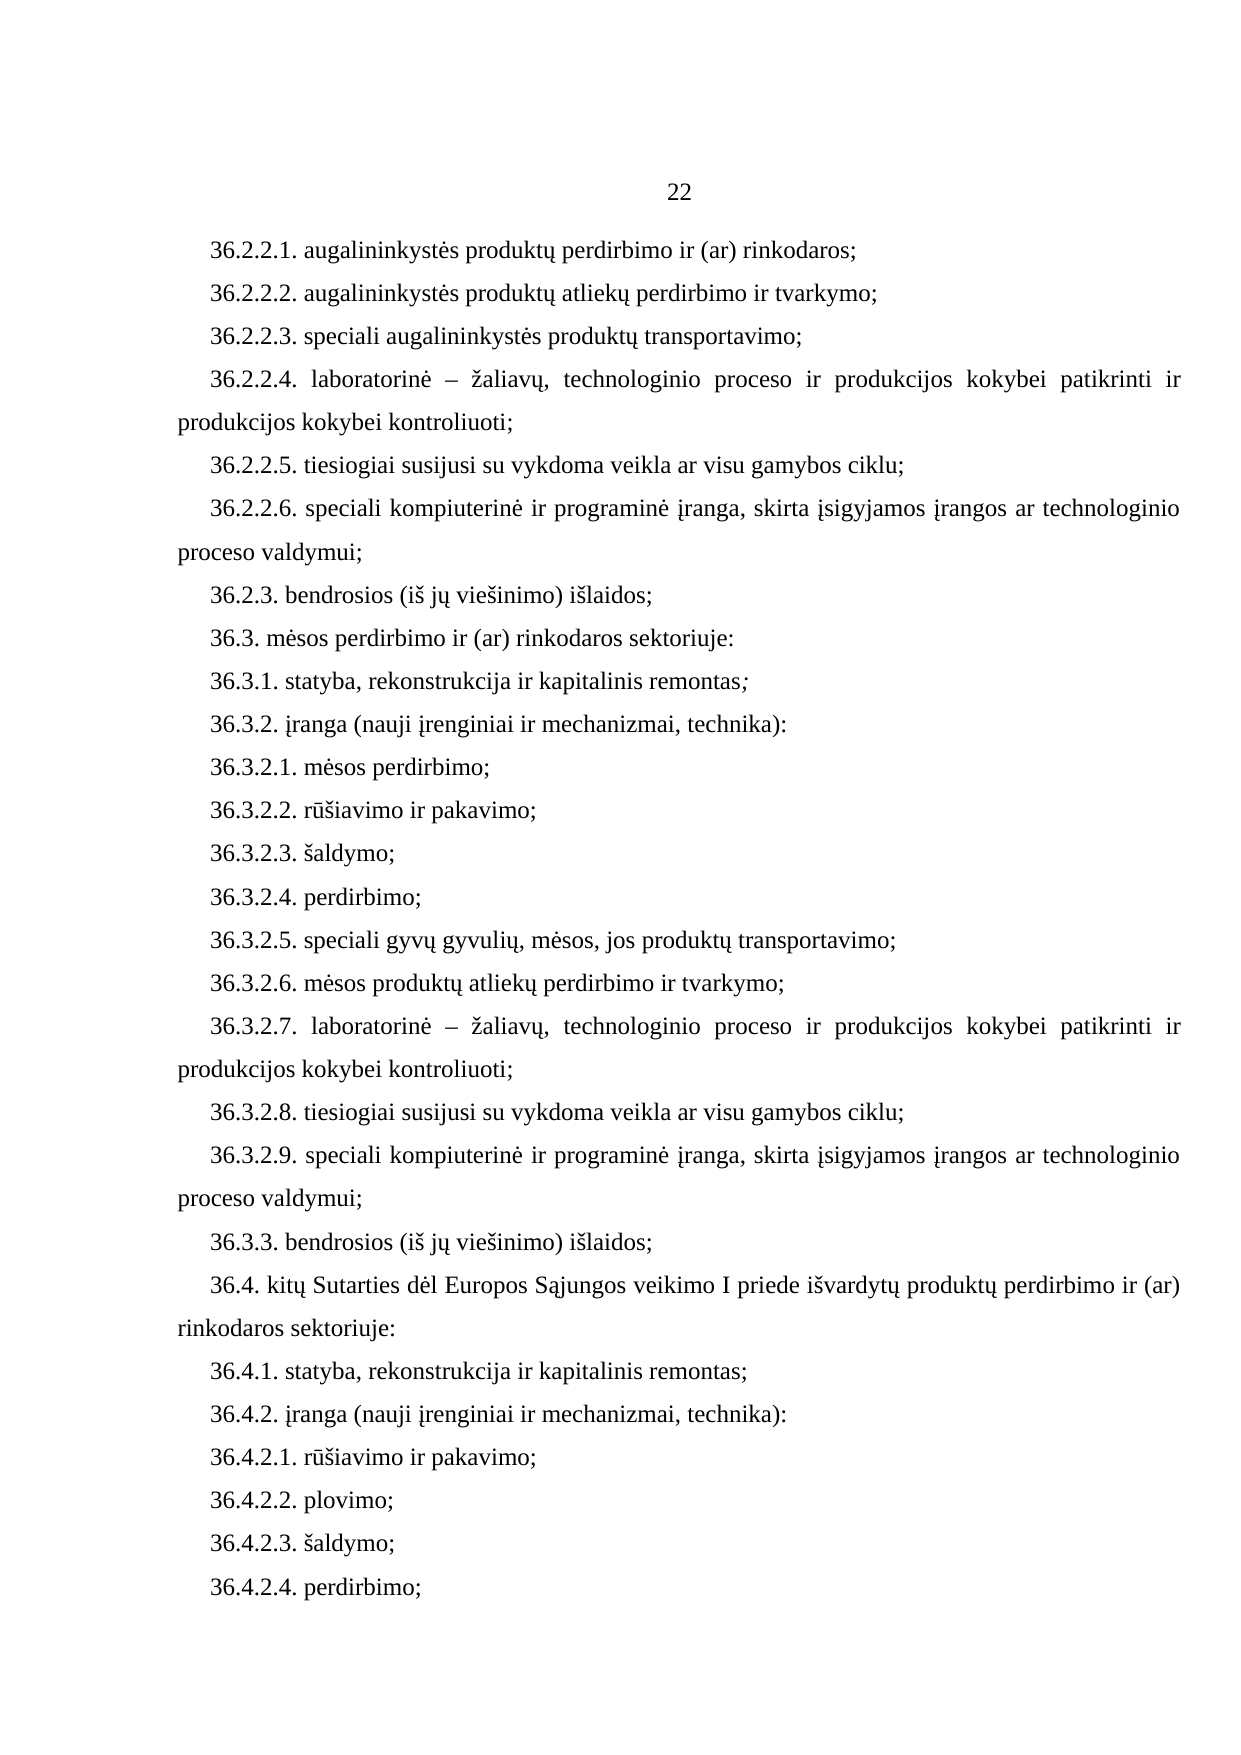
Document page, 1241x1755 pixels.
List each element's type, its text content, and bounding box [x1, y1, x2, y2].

text 36.3.2.8. tiesiogiai susijusi su vykdoma veikla ar visu gamybos ciklu; [177, 1097, 1181, 1126]
text 36.4.2.3. šaldymo; [177, 1528, 1181, 1557]
text 36.3. mėsos perdirbimo ir (ar) rinkodaros sektoriuje: [177, 623, 1181, 652]
text 36.2.3. bendrosios (iš jų viešinimo) išlaidos; [177, 580, 1181, 608]
text 36.4.1. statyba, rekonstrukcija ir kapitalinis remontas; [177, 1356, 1181, 1385]
text 36.4. kitų Sutarties dėl Europos Sąjungos veikimo I priede išvardytų produktų perdirbimo ir (ar) rinkodaros sektoriuje: [177, 1270, 1181, 1342]
text 36.4.2.1. rūšiavimo ir pakavimo; [177, 1442, 1181, 1471]
text 36.3.1. statyba, rekonstrukcija ir kapitalinis remontas; [177, 666, 1181, 695]
text 36.4.2. įranga (nauji įrenginiai ir mechanizmai, technika): [177, 1399, 1181, 1428]
text 36.3.3. bendrosios (iš jų viešinimo) išlaidos; [177, 1227, 1181, 1255]
text 36.3.2.4. perdirbimo; [177, 882, 1181, 910]
text 36.2.2.3. speciali augalininkystės produktų transportavimo; [177, 321, 1181, 350]
text 36.4.2.2. plovimo; [177, 1485, 1181, 1514]
text 36.3.2.1. mėsos perdirbimo; [177, 752, 1181, 781]
text 36.2.2.4. laboratorinė – žaliavų, technologinio proceso ir produkcijos kokybei patikrinti ir produkcijos kokybei kontroliuoti; [177, 364, 1181, 436]
text 36.3.2.5. speciali gyvų gyvulių, mėsos, jos produktų transportavimo; [177, 925, 1181, 953]
text 36.2.2.1. augalininkystės produktų perdirbimo ir (ar) rinkodaros; [177, 235, 1181, 263]
text 36.3.2.9. speciali kompiuterinė ir programinė įranga, skirta įsigyjamos įrangos ar technologinio proceso valdymui; [177, 1140, 1181, 1212]
text 36.3.2.6. mėsos produktų atliekų perdirbimo ir tvarkymo; [177, 968, 1181, 997]
text 36.2.2.5. tiesiogiai susijusi su vykdoma veikla ar visu gamybos ciklu; [177, 450, 1181, 479]
text 36.4.2.4. perdirbimo; [177, 1572, 1181, 1600]
text 36.3.2.3. šaldymo; [177, 838, 1181, 867]
text 36.3.2. įranga (nauji įrenginiai ir mechanizmai, technika): [177, 709, 1181, 738]
text 36.3.2.2. rūšiavimo ir pakavimo; [177, 795, 1181, 824]
text 36.3.2.7. laboratorinė – žaliavų, technologinio proceso ir produkcijos kokybei patikrinti ir produkcijos kokybei kontroliuoti; [177, 1011, 1181, 1083]
text 36.2.2.6. speciali kompiuterinė ir programinė įranga, skirta įsigyjamos įrangos ar technologinio proceso valdymui; [177, 493, 1181, 565]
text 36.2.2.2. augalininkystės produktų atliekų perdirbimo ir tvarkymo; [177, 278, 1181, 307]
